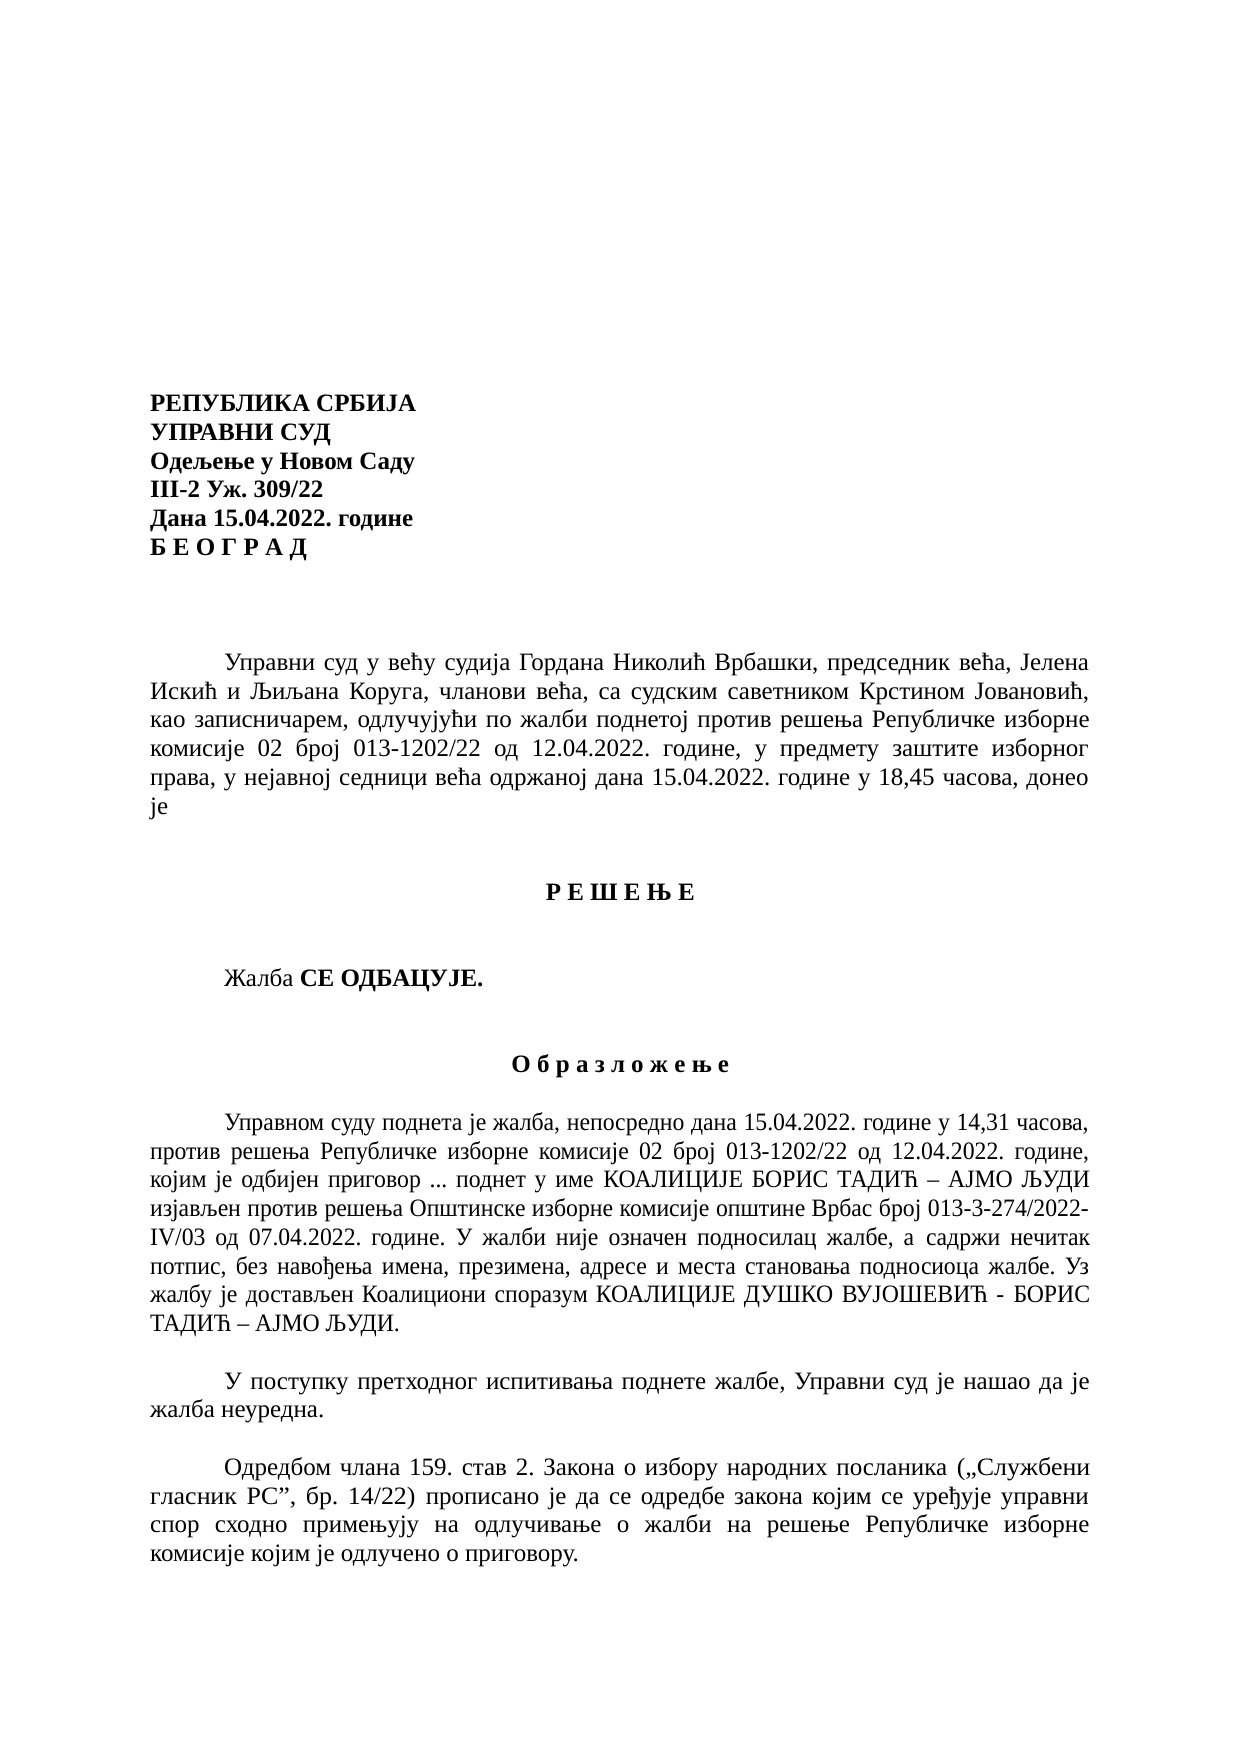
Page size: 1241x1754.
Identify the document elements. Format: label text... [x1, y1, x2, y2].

text Б Е О Г Р А Д [150, 532, 1090, 561]
text У поступку претходног испитивања поднете жалбе, Управни суд је нашао да је жалба неуредна. [150, 1366, 1090, 1423]
text Одредбом члана 159. став 2. Закона о избору народних посланика („Службени гласник РС”, бр. 14/22) прописано је да се одредбе закона којим се уређује управни спор сходно примењују на одлучивање о жалби на решење Републичке изборне комисије којим је одлучено о приговору. [150, 1452, 1090, 1567]
text РЕПУБЛИКА СРБИЈА [150, 148, 1090, 417]
text Р Е Ш Е Њ Е [150, 877, 1090, 906]
text УПРАВНИ СУД [150, 417, 1090, 446]
text Дана 15.04.2022. године [150, 503, 1090, 532]
text Одељење у Новом Саду [150, 446, 1090, 474]
text Управном суду поднета је жалба, непосредно дана 15.04.2022. године у 14,31 часова, против решења Републичке изборне комисије 02 број 013-1202/22 од 12.04.2022. године, којим је одбијен приговор ... поднет у име КОАЛИЦИЈЕ БОРИС ТАДИЋ – АЈМО ЉУДИ изјављен против решења Општинске изборне комисије општине Врбас број 013-3-274/2022-IV/03 од 07.04.2022. године. У жалби није означен подносилац жалбе, а садржи нечитак потпис, без навођења имена, презимена, адресе и места становања подносиоца жалбе. Уз жалбу је достављен Коалициони споразум КОАЛИЦИЈЕ ДУШКО ВУЈОШЕВИЋ - БОРИС ТАДИЋ – АЈМО ЉУДИ. [150, 1107, 1090, 1337]
text III-2 Уж. 309/22 [150, 474, 1090, 503]
text О б р а з л о ж е њ е [150, 1049, 1090, 1078]
text Жалба СЕ ОДБАЦУЈЕ. [150, 963, 1090, 992]
text Управни суд у већу судија Гордана Николић Врбашки, председник већа, Јелена Искић и Љиљана Коруга, чланови већа, са судским саветником Крстином Јовановић, као записничарем, одлучујући по жалби поднетој против решења Републичке изборне комисије 02 број 013-1202/22 од 12.04.2022. године, у предмету заштите изборног права, у нејавној седници већа одржаној дана 15.04.2022. године у 18,45 часова, донео је [150, 647, 1090, 819]
